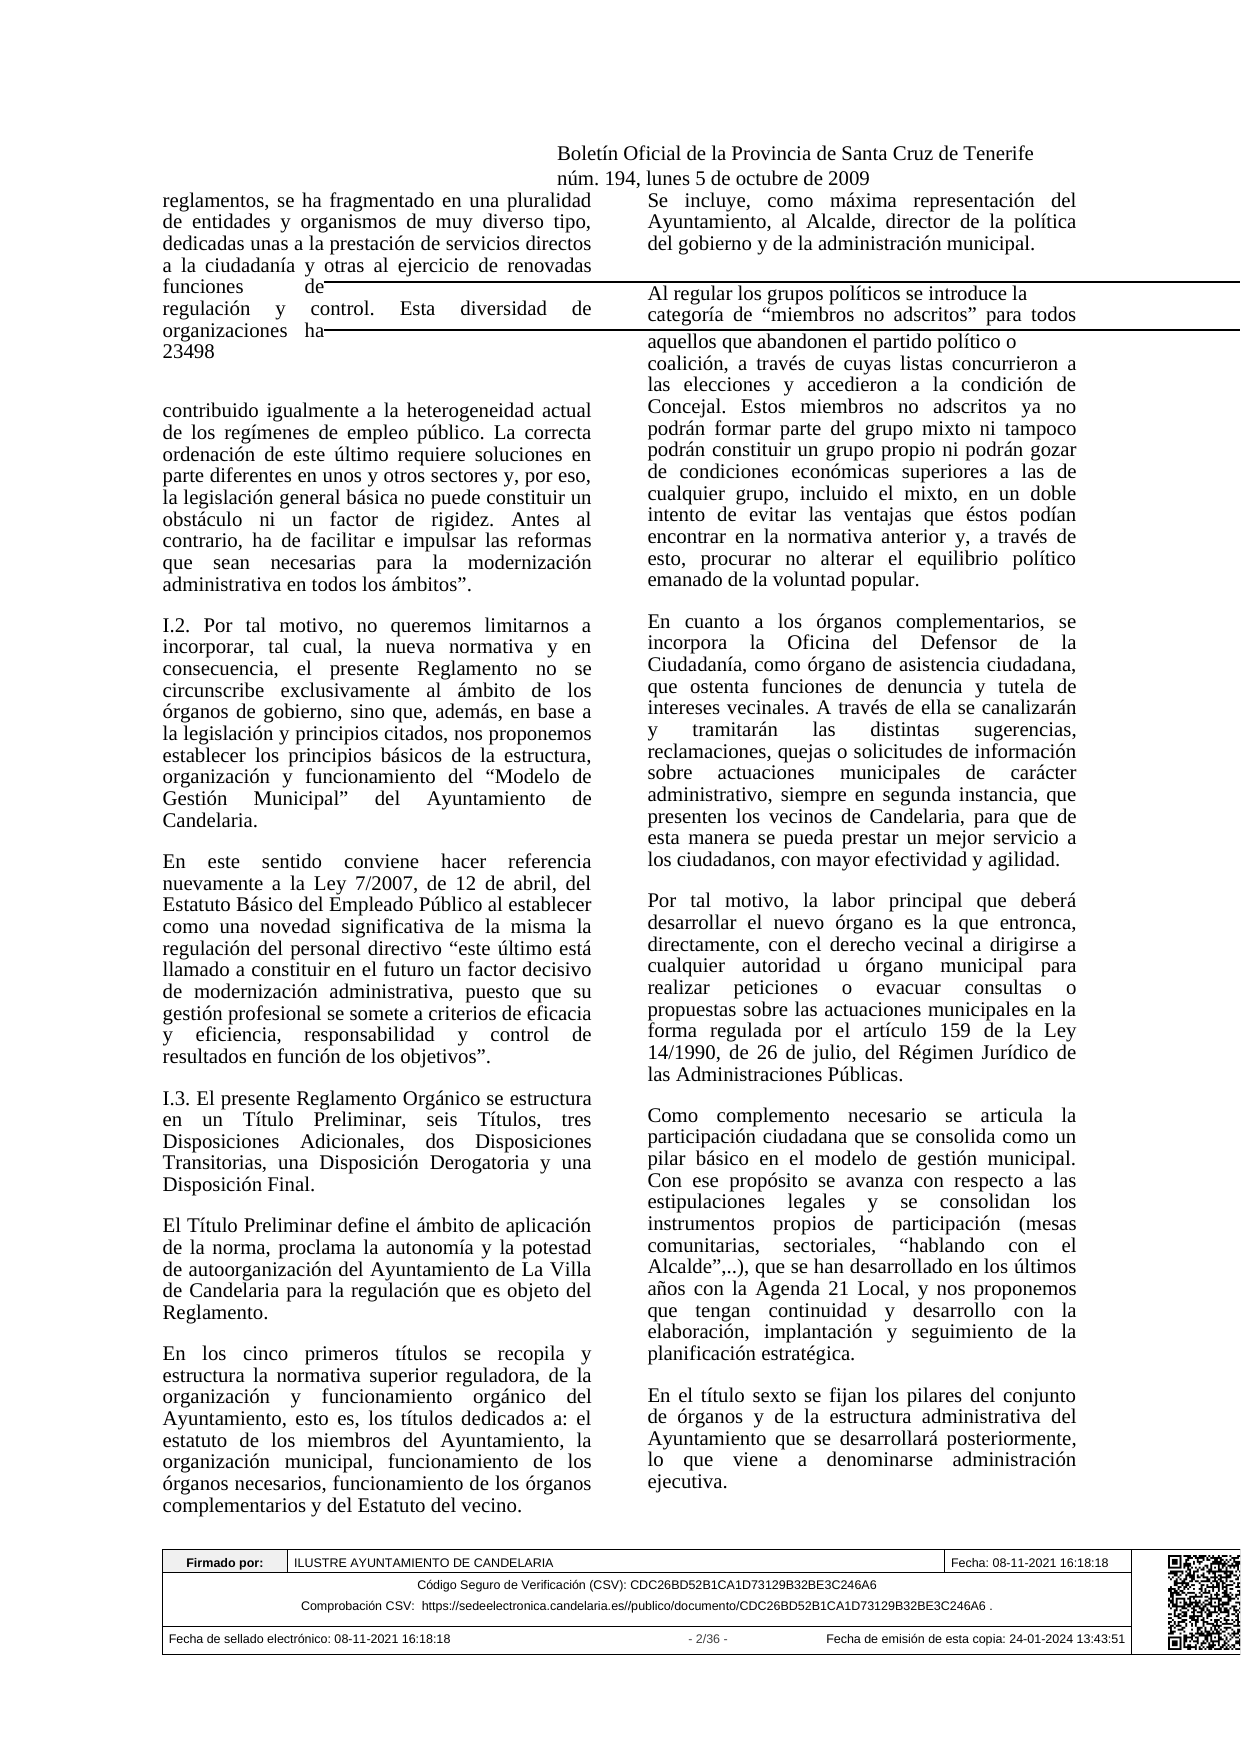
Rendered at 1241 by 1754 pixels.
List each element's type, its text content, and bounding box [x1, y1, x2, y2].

text En cuanto a los órganos complementarios, se incorpora la Oficina del Defensor de la Ciudadanía, como órgano de asistencia ciudadana, que ostenta funciones de denuncia y tutela de intereses vecinales. A través de ella se canalizarán y tramitarán las distintas sugerencias, reclamaciones, quejas o solicitudes de información sobre actuaciones municipales de carácter administrativo, siempre en segunda instancia, que presenten los vecinos de Candelaria, para que de esta manera se pueda prestar un mejor servicio a los ciudadanos, con mayor efectividad y agilidad. [647, 611, 1077, 871]
text Al regular los grupos políticos se introduce la categoría de “miembros no adscritos” para todos [647, 283, 1077, 329]
text I.2. Por tal motivo, no queremos limitarnos a incorporar, tal cual, la nueva normativa y en consecuencia, el presente Reglamento no se circunscribe exclusivamente al ámbito de los órganos de gobierno, sino que, además, en base a la legislación y principios citados, nos proponemos establecer los principios básicos de la estructura, organización y funcionamiento del “Modelo de Gestión Municipal” del Ayuntamiento de Candelaria. [162, 615, 592, 832]
text Se incluye, como máxima representación del Ayuntamiento, al Alcalde, director de la política del gobierno y de la administración municipal. [647, 190, 1077, 255]
text En el título sexto se fijan los pilares del conjunto de órganos y de la estructura administrativa del Ayuntamiento que se desarrollará posteriormente, lo que viene a denominarse administración ejecutiva. [647, 1385, 1077, 1493]
text En este sentido conviene hacer referencia nuevamente a la Ley 7/2007, de 12 de abril, del Estatuto Básico del Empleado Público al establecer como una novedad significativa de la misma la regulación del personal directivo “este último está llamado a constituir en el futuro un factor decisivo de modernización administrativa, puesto que su gestión profesional se somete a criterios de eficacia y eficiencia, responsabilidad y control de resultados en función de los objetivos”. [162, 851, 592, 1068]
text Por tal motivo, la labor principal que deberá desarrollar el nuevo órgano es la que entronca, directamente, con el derecho vecinal a dirigirse a cualquier autoridad u órgano municipal para realizar peticiones o evacuar consultas o propuestas sobre las actuaciones municipales en la forma regulada por el artículo 159 de la Ley 14/1990, de 26 de julio, del Régimen Jurídico de las Administraciones Públicas. [647, 891, 1077, 1086]
text contribuido igualmente a la heterogeneidad actual de los regímenes de empleo público. La correcta ordenación de este último requiere soluciones en parte diferentes en unos y otros sectores y, por eso, la legislación general básica no puede constituir un obstáculo ni un factor de rigidez. Antes al contrario, ha de facilitar e impulsar las reformas que sean necesarias para la modernización administrativa en todos los ámbitos”. [162, 401, 592, 596]
text reglamentos, se ha fragmentado en una pluralidad de entidades y organismos de muy diverso tipo, dedicadas unas a la prestación de servicios directos a la ciudadanía y otras al ejercicio de renovadas funciones de regulación y control. Esta diversidad de organizaciones ha 23498 [162, 190, 592, 363]
text Como complemento necesario se articula la participación ciudadana que se consolida como un pilar básico en el modelo de gestión municipal. Con ese propósito se avanza con respecto a las estipulaciones legales y se consolidan los instrumentos propios de participación (mesas comunitarias, sectoriales, “hablando con el Alcalde”,..), que se han desarrollado en los últimos años con la Agenda 21 Local, y nos proponemos que tengan continuidad y desarrollo con la elaboración, implantación y seguimiento de la planificación estratégica. [647, 1105, 1077, 1365]
text I.3. El presente Reglamento Orgánico se estructura en un Título Preliminar, seis Títulos, tres Disposiciones Adicionales, dos Disposiciones Transitorias, una Disposición Derogatoria y una Disposición Final. [162, 1088, 592, 1196]
text aquellos que abandonen el partido político o coalición, a través de cuyas listas concurrieron a las elecciones y accedieron a la condición de Concejal. Estos miembros no adscritos ya no podrán formar parte del grupo mixto ni tampoco podrán constituir un grupo propio ni podrán gozar de condiciones económicas superiores a las de cualquier grupo, incluido el mixto, en un doble intento de evitar las ventajas que éstos podían encontrar en la normativa anterior y, a través de esto, procurar no alterar el equilibrio político emanado de la voluntad popular. [647, 331, 1077, 591]
text El Título Preliminar define el ámbito de aplicación de la norma, proclama la autonomía y la potestad de autoorganización del Ayuntamiento de La Villa de Candelaria para la regulación que es objeto del Reglamento. [162, 1216, 592, 1324]
text En los cinco primeros títulos se recopila y estructura la normativa superior reguladora, de la organización y funcionamiento orgánico del Ayuntamiento, esto es, los títulos dedicados a: el estatuto de los miembros del Ayuntamiento, la organización municipal, funcionamiento de los órganos necesarios, funcionamiento de los órganos complementarios y del Estatuto del vecino. [162, 1343, 592, 1517]
